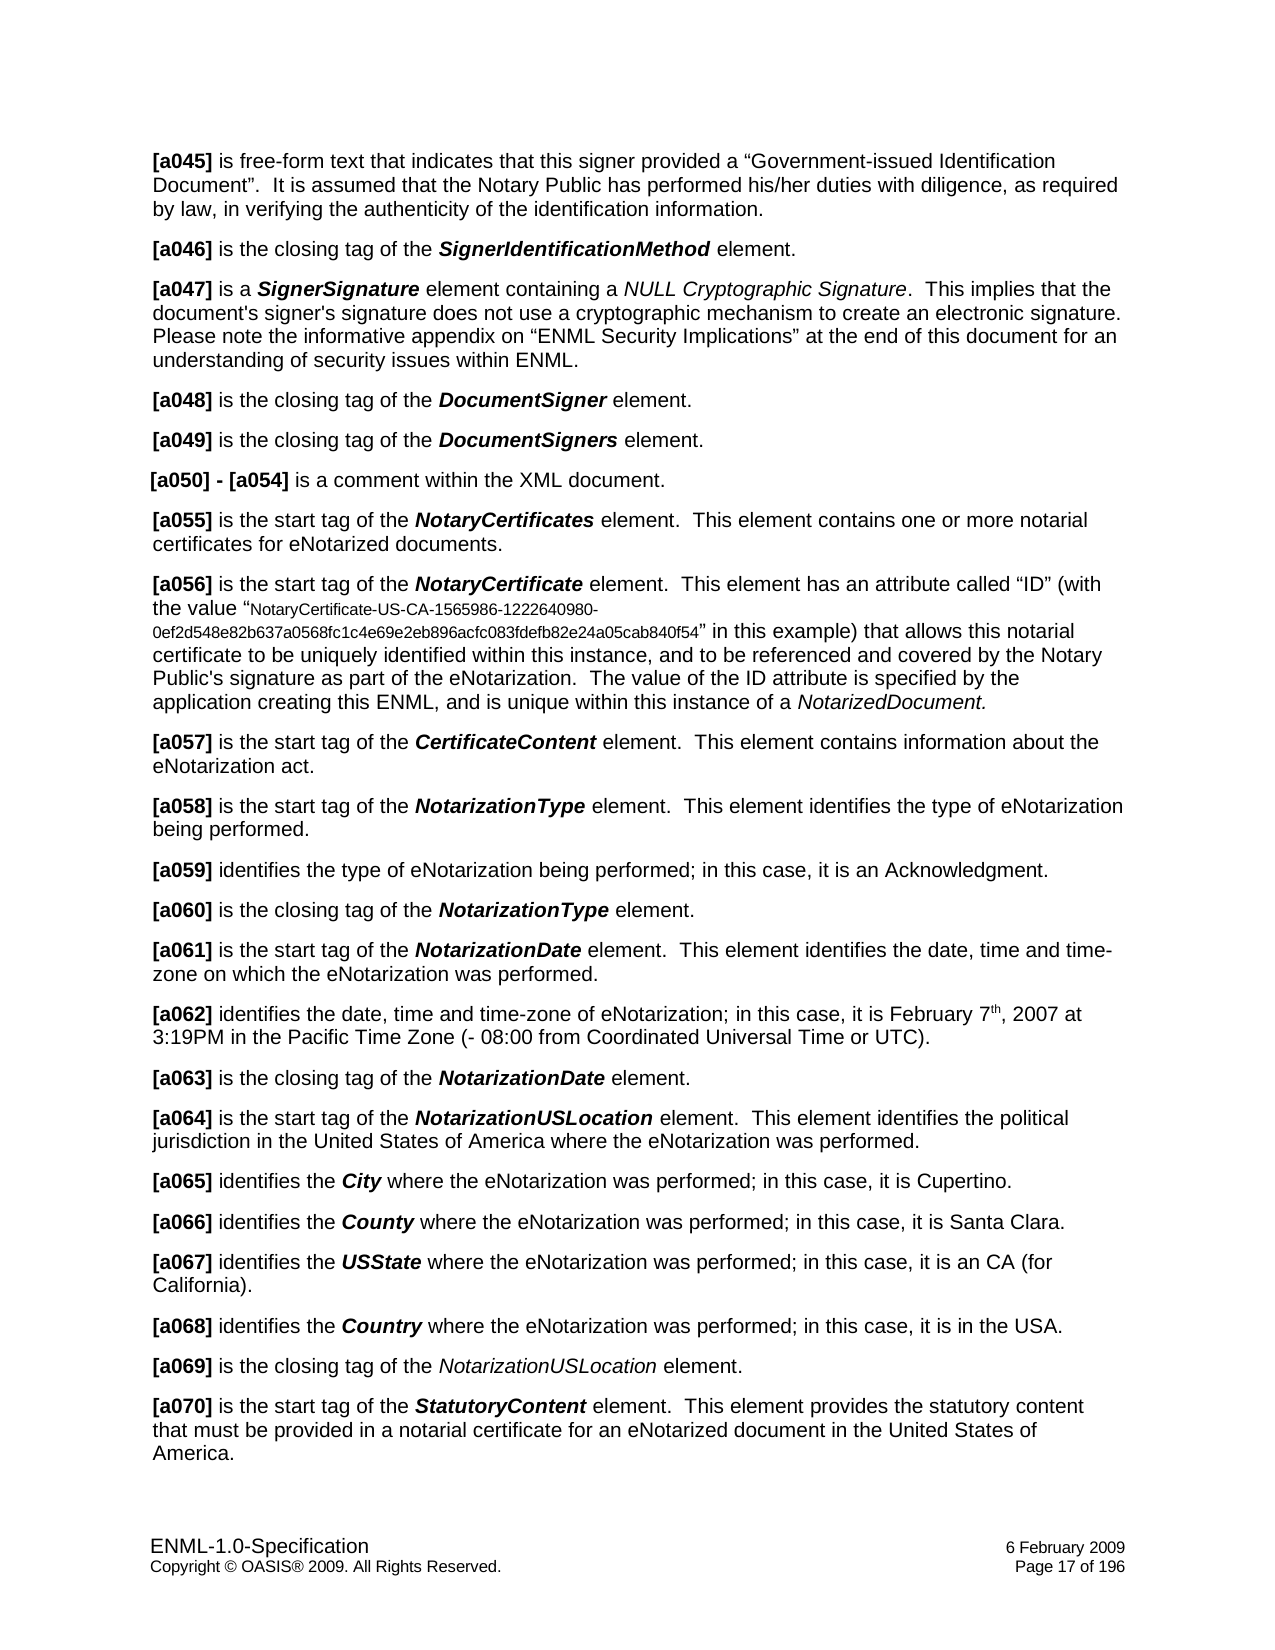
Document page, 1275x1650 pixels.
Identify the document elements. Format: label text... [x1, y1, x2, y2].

text [a065] identifies the City where the eNotarization was performed; in this case, it is Cupertino. [152, 1170, 1125, 1193]
text [a068] identifies the Country where the eNotarization was performed; in this case, it is in the USA. [152, 1314, 1125, 1338]
text [a048] is the closing tag of the DocumentSigner element. [152, 388, 1125, 412]
text [a058] is the start tag of the NotarizationType element. This element identifies the type of eNotarization being performed. [152, 794, 1125, 841]
text [a047] is a SignerSignature element containing a NULL Cryptographic Signature. This implies that the document's signer's signature does not use a cryptographic mechanism to create an electronic signature. Please note the informative appendix on “ENML Security Implications” at the end of this document for an understanding of security issues within ENML. [152, 277, 1125, 372]
text [a049] is the closing tag of the DocumentSigners element. [152, 428, 1125, 452]
text [a062] identifies the date, time and time-zone of eNotarization; in this case, it is February 7th, 2007 at 3:19PM in the Pacific Time Zone (- 08:00 from Coordinated Universal Time or UTC). [152, 1002, 1125, 1049]
text [a069] is the closing tag of the NotarizationUSLocation element. [152, 1354, 1125, 1378]
text [a057] is the start tag of the CertificateContent element. This element contains information about the eNotarization act. [152, 731, 1125, 778]
text [a064] is the start tag of the NotarizationUSLocation element. This element identifies the political jurisdiction in the United States of America where the eNotarization was performed. [152, 1106, 1125, 1153]
text [a063] is the closing tag of the NotarizationDate element. [152, 1066, 1125, 1089]
text [a066] identifies the County where the eNotarization was performed; in this case, it is Santa Clara. [152, 1210, 1125, 1234]
text [a046] is the closing tag of the SignerIdentificationMethod element. [152, 237, 1125, 261]
text [a055] is the start tag of the NotaryCertificates element. This element contains one or more notarial certificates for eNotarized documents. [152, 509, 1125, 556]
text [a050] - [a054] is a comment within the XML document. [150, 469, 1125, 492]
text [a045] is free-form text that indicates that this signer provided a “Government-issued Identification Document”. It is assumed that the Notary Public has performed his/her duties with diligence, as required by law, in verifying the authenticity of the identification information. [152, 150, 1125, 221]
text [a070] is the start tag of the StatutoryContent element. This element provides the statutory content that must be provided in a notarial certificate for an eNotarized document in the United States of America. [152, 1394, 1125, 1465]
text [a060] is the closing tag of the NotarizationType element. [152, 898, 1125, 922]
text [a067] identifies the USState where the eNotarization was performed; in this case, it is an CA (for California). [152, 1250, 1125, 1297]
text [a061] is the start tag of the NotarizationDate element. This element identifies the date, time and time-zone on which the eNotarization was performed. [152, 938, 1125, 986]
text [a056] is the start tag of the NotaryCertificate element. This element has an attribute called “ID” (with the value “NotaryCertificate-US-CA-1565986-1222640980-0ef2d548e82b637a0568fc1c4e69e2eb896acfc083fdefb82e24a05cab840f54” in this example) that allows this notarial certificate to be uniquely identified within this instance, and to be referenced and covered by the Notary Public's signature as part of the eNotarization. The value of the ID attribute is specified by the application creating this ENML, and is unique within this instance of a NotarizedDocument. [152, 573, 1125, 714]
text [a059] identifies the type of eNotarization being performed; in this case, it is an Acknowledgment. [152, 858, 1125, 882]
